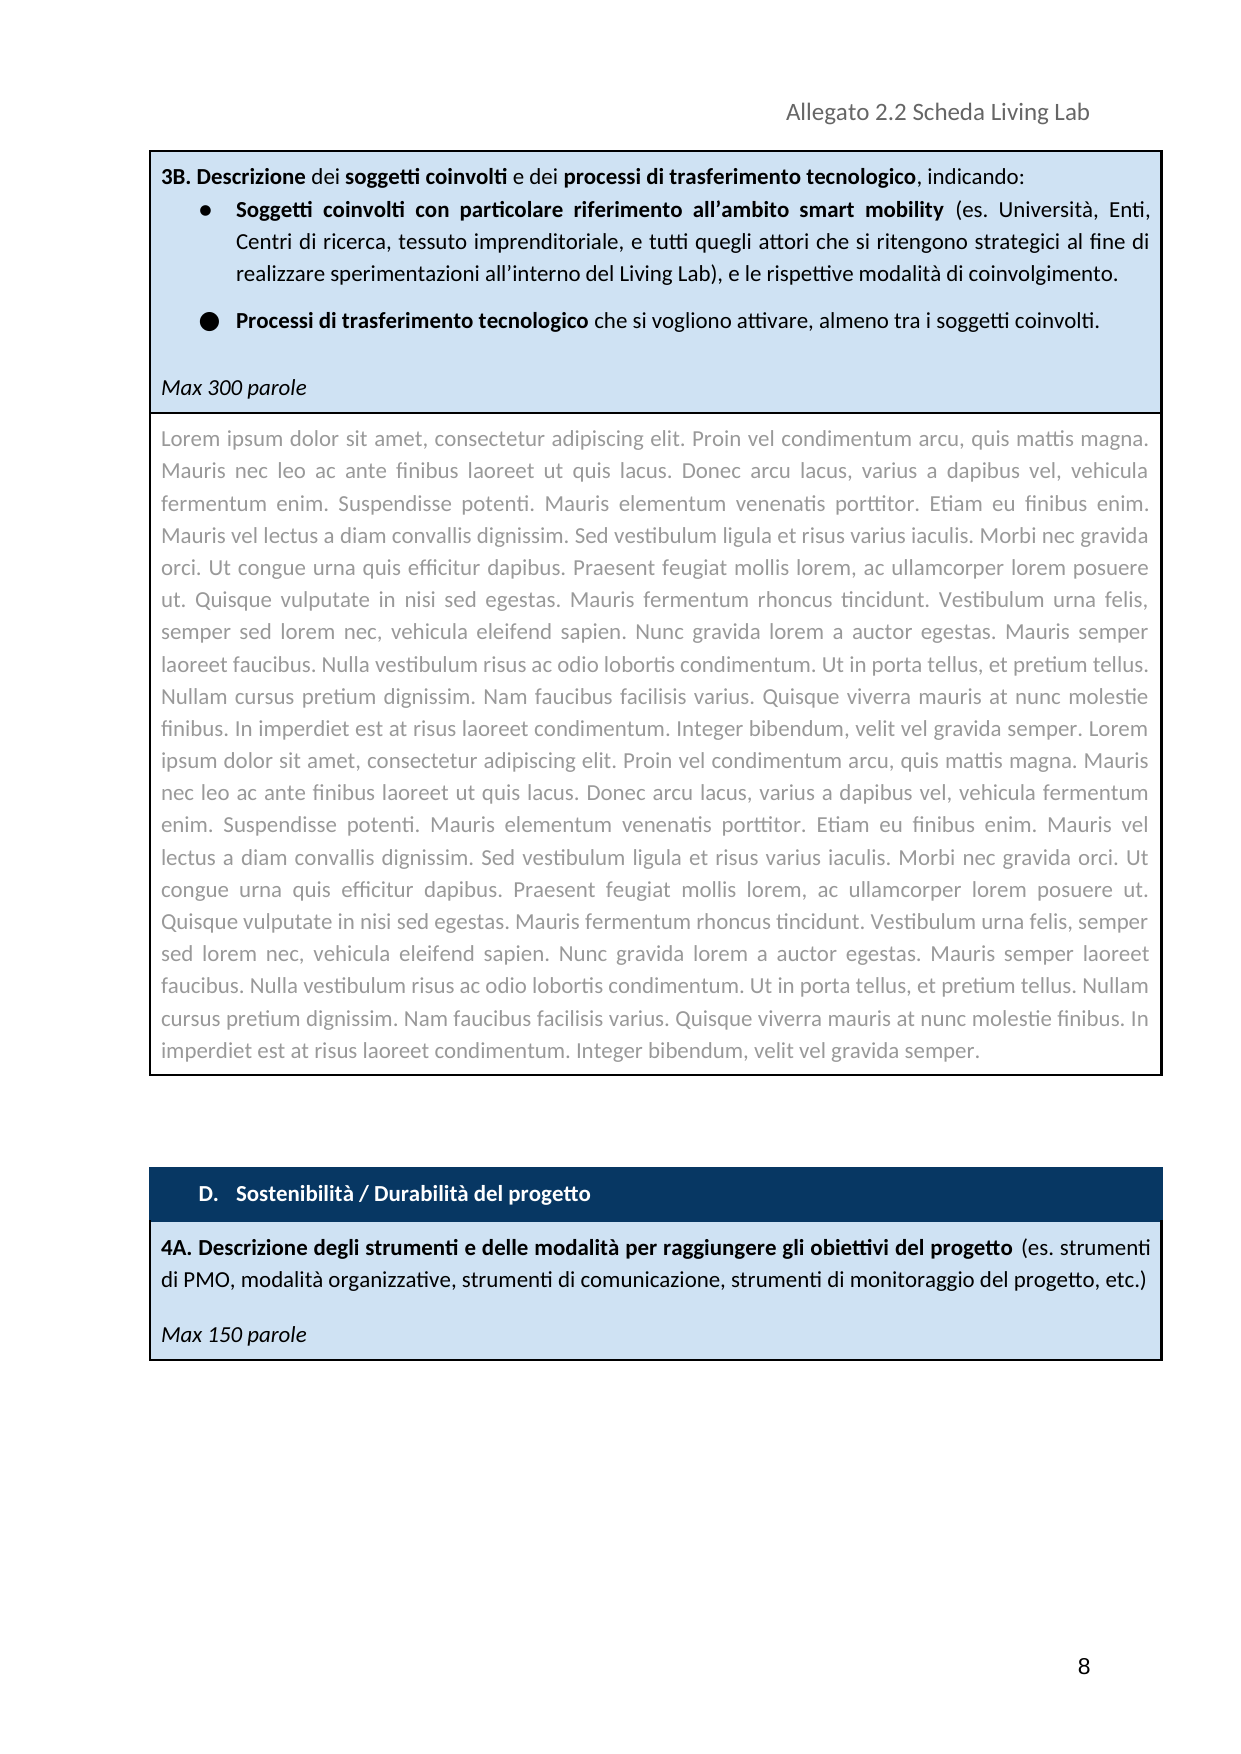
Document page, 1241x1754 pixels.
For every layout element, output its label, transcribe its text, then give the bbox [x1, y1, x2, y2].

table_header Sostenibilità / Durabilità del progetto [151, 1169, 1160, 1220]
table_cell Lorem ipsum dolor sit amet, consectetur adipiscing elit. Proin vel condimentum arcu, quis mattis magna. Mauris nec leo ac ante finibus laoreet ut quis lacus. Donec arcu lacus, varius a dapibus vel, vehicula fermentum enim. Suspendisse potenti. Mauris elementum venenatis porttitor. Etiam eu finibus enim. Mauris vel lectus a diam convallis dignissim. Sed vestibulum ligula et risus varius iaculis. Morbi nec gravida orci. Ut congue urna quis efficitur dapibus. Praesent feugiat mollis lorem, ac ullamcorper lorem posuere ut. Quisque vulputate in nisi sed egestas. Mauris fermentum rhoncus tincidunt. Vestibulum urna felis, semper sed lorem nec, vehicula eleifend sapien. Nunc gravida lorem a auctor egestas. Mauris semper laoreet faucibus. Nulla vestibulum risus ac odio lobortis condimentum. Ut in porta tellus, et pretium tellus. Nullam cursus pretium dignissim. Nam faucibus facilisis varius. Quisque viverra mauris at nunc molestie finibus. In imperdiet est at risus laoreet condimentum. Integer bibendum, velit vel gravida semper. Lorem ipsum dolor sit amet, consectetur adipiscing elit. Proin vel condimentum arcu, quis mattis magna. Mauris nec leo ac ante finibus laoreet ut quis lacus. Donec arcu lacus, varius a dapibus vel, vehicula fermentum enim. Suspendisse potenti. Mauris elementum venenatis porttitor. Etiam eu finibus enim. Mauris vel lectus a diam convallis dignissim. Sed vestibulum ligula et risus varius iaculis. Morbi nec gravida orci. Ut congue urna quis efficitur dapibus. Praesent feugiat mollis lorem, ac ullamcorper lorem posuere ut. Quisque vulputate in nisi sed egestas. Mauris fermentum rhoncus tincidunt. Vestibulum urna felis, semper sed lorem nec, vehicula eleifend sapien. Nunc gravida lorem a auctor egestas. Mauris semper laoreet faucibus. Nulla vestibulum risus ac odio lobortis condimentum. Ut in porta tellus, et pretium tellus. Nullam cursus pretium dignissim. Nam faucibus facilisis varius. Quisque viverra mauris at nunc molestie finibus. In imperdiet est at risus laoreet condimentum. Integer bibendum, velit vel gravida semper. [151, 414, 1160, 1074]
table_cell 3B. Descrizione dei soggetti coinvolti e dei processi di trasferimento tecnologico, indicando: Soggetti coinvolti con particolare riferimento all’ambito smart mobility (es. Università, Enti, Centri di ricerca, tessuto imprenditoriale, e tutti quegli attori che si ritengono strategici al fine di realizzare sperimentazioni all’interno del Living Lab), e le rispettive modalità di coinvolgimento. Processi di trasferimento tecnologico che si vogliono attivare, almeno tra i soggetti coinvolti. Max 300 parole [151, 152, 1160, 412]
table_cell 4A. Descrizione degli strumenti e delle modalità per raggiungere gli obiettivi del progetto (es. strumenti di PMO, modalità organizzative, strumenti di comunicazione, strumenti di monitoraggio del progetto, etc.) Max 150 parole [151, 1222, 1160, 1359]
